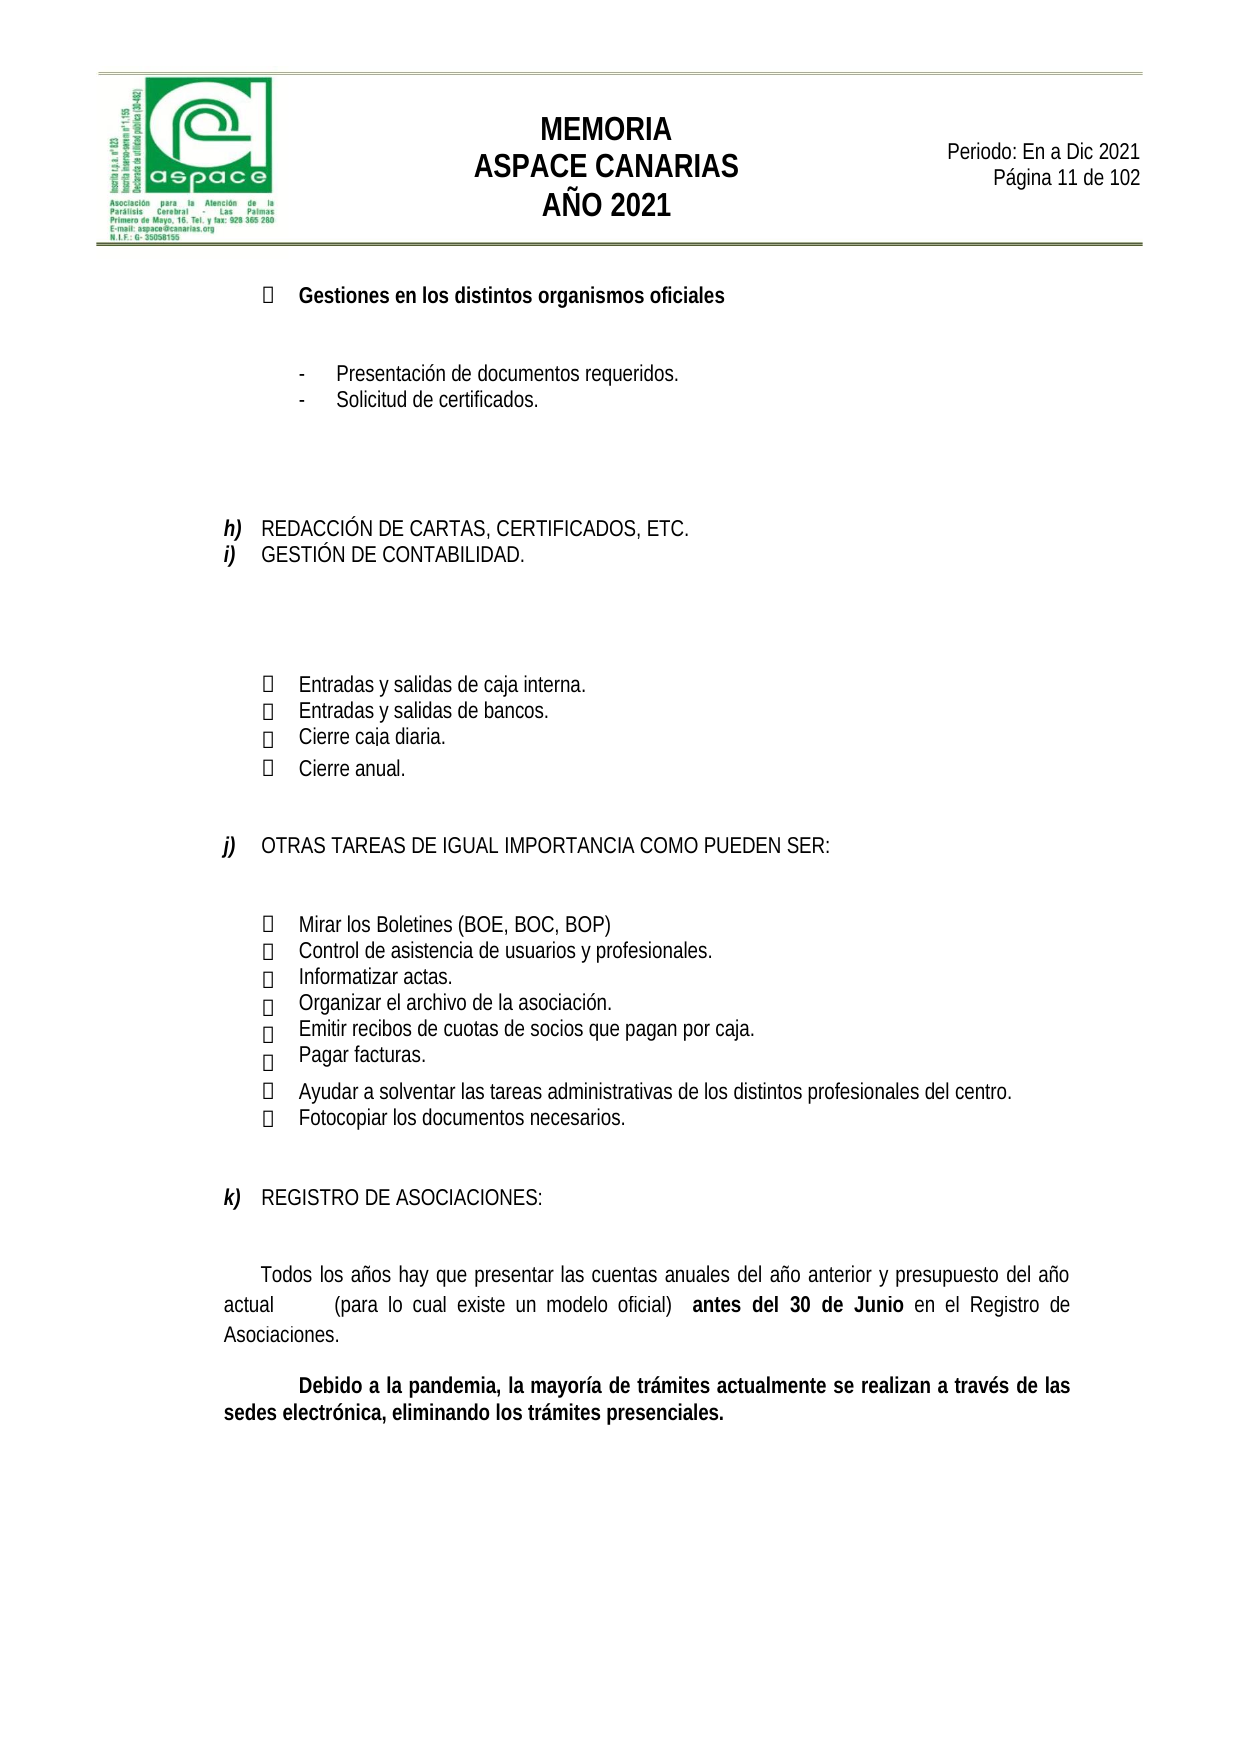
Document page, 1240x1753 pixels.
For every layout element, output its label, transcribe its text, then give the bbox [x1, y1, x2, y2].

text MEMORIA [540, 109, 771, 147]
text h) REDACCIÓN DE CARTAS, CERTIFICADOS, ETC. [224, 515, 742, 542]
text Cierre anual. [299, 755, 423, 781]
text  [261, 938, 288, 966]
text  [261, 1022, 288, 1049]
text ASPACE CANARIAS [473, 147, 771, 186]
text Entradas y salidas de bancos. [299, 698, 611, 724]
text Gestiones en los distintos organismos oficiales [299, 283, 771, 309]
text Cierre caja diaria. [299, 724, 611, 750]
text  [261, 754, 288, 782]
text Organizar el archivo de la asociación. [299, 990, 806, 1016]
text - [299, 361, 322, 387]
text Presentación de documentos requeridos. [336, 361, 713, 387]
text Debido a la pandemia, la mayoría de trámites actualmente se realizan a través de las [299, 1373, 1181, 1399]
text Pagar facturas. [299, 1042, 806, 1068]
text - [299, 387, 322, 413]
text (para lo cual existe un modelo oficial) antes del 30 de Junio en el Registro de [334, 1296, 1165, 1318]
picture [96, 66, 1143, 259]
text Periodo: En a Dic 2021 [947, 139, 1157, 165]
text  [261, 670, 288, 698]
text Página 11 de 102 [993, 165, 1157, 191]
text k) REGISTRO DE ASOCIACIONES: [224, 1184, 574, 1210]
text Informatizar actas. [299, 964, 806, 990]
text i) GESTIÓN DE CONTABILIDAD. [224, 542, 742, 568]
text  [261, 966, 288, 994]
text  [261, 281, 288, 309]
text Ayudar a solventar las tareas administrativas de los distintos profesionales del centro. [299, 1079, 1102, 1105]
text Mirar los Boletines (BOE, BOC, BOP) [299, 912, 806, 938]
text Entradas y salidas de caja interna. [299, 672, 611, 698]
text  [261, 910, 288, 938]
text Fotocopiar los documentos necesarios. [299, 1105, 1102, 1131]
text sedes electrónica, eliminando los trámites presenciales. [224, 1399, 1181, 1425]
text  [261, 726, 288, 754]
text  [261, 1105, 288, 1133]
text Control de asistencia de usuarios y profesionales. [299, 938, 806, 964]
text  [261, 698, 288, 726]
text AÑO 2021 [542, 186, 771, 223]
text Emitir recibos de cuotas de socios que pagan por caja. [299, 1016, 806, 1042]
text  [261, 1049, 288, 1077]
text j) OTRAS TAREAS DE IGUAL IMPORTANCIA COMO PUEDEN SER: [224, 832, 904, 859]
text Solicitud de certificados. [336, 387, 713, 413]
text actual [224, 1292, 291, 1318]
text Todos los años hay que presentar las cuentas anuales del año anterior y presupuesto del año [260, 1261, 1175, 1287]
text  [261, 1077, 288, 1105]
text  [261, 994, 288, 1022]
text Asociaciones. [224, 1322, 357, 1348]
